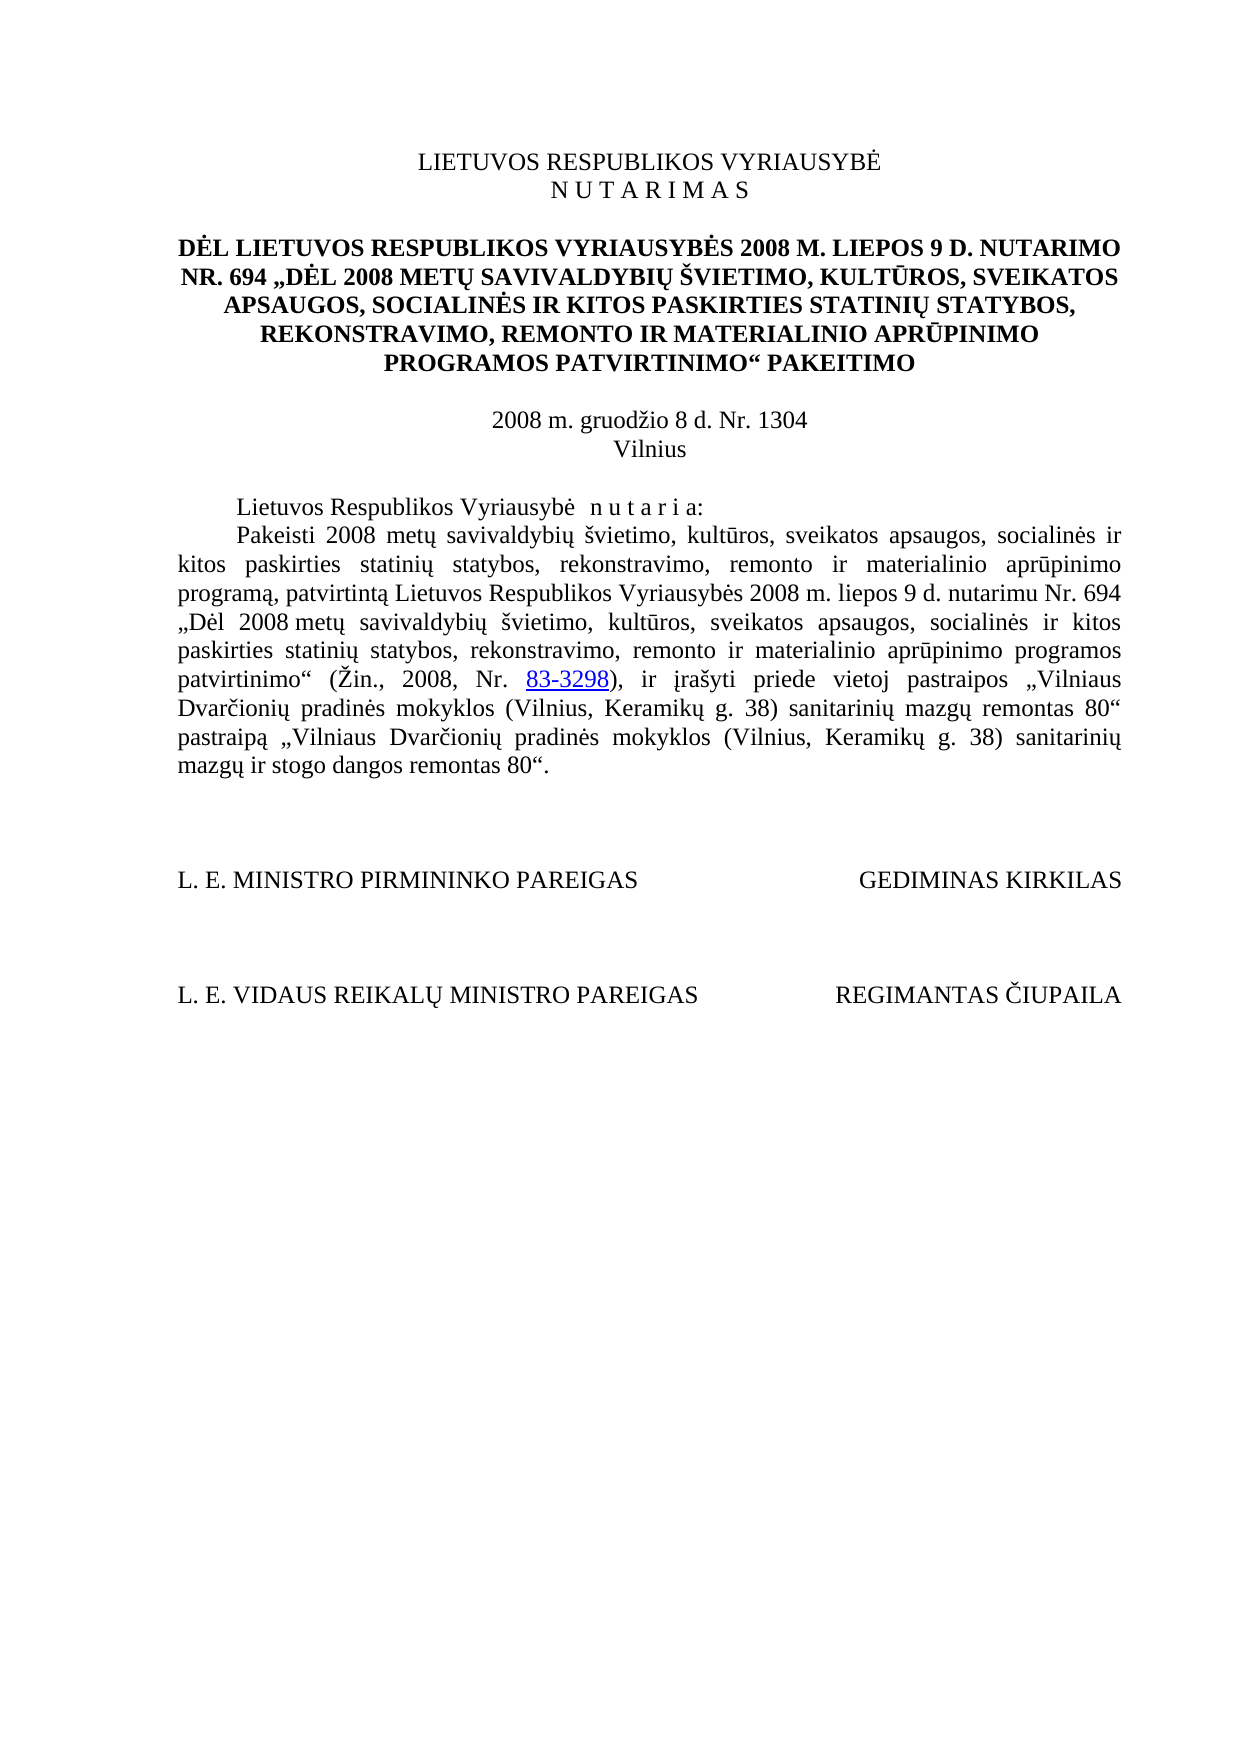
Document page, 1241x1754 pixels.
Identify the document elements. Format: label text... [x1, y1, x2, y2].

text L. E. MINISTRO PIRMININKO PAREIGAS GEDIMINAS KIRKILAS [177, 866, 1122, 894]
text 2008 m. gruodžio 8 d. Nr. 1304 [177, 406, 1122, 434]
text Lietuvos Respublikos Vyriausybė [177, 147, 1122, 176]
text NUTARIMAS [177, 176, 1122, 204]
text Lietuvos Respublikos Vyriausybė nutaria: [177, 492, 1122, 521]
text Pakeisti 2008 metų savivaldybių švietimo, kultūros, sveikatos apsaugos, socialinės ir kitos paskirties statinių statybos, rekonstravimo, remonto ir materialinio aprūpinimo programą, patvirtintą Lietuvos Respublikos Vyriausybės 2008 m. liepos 9 d. nutarimu Nr. 694 „Dėl 2008 metų savivaldybių švietimo, kultūros, sveikatos apsaugos, socialinės ir kitos paskirties statinių statybos, rekonstravimo, remonto ir materialinio aprūpinimo programos patvirtinimo“ (Žin., 2008, Nr. 83-3298), ir įrašyti priede vietoj pastraipos „Vilniaus Dvarčionių pradinės mokyklos (Vilnius, Keramikų g. 38) sanitarinių mazgų remontas 80“ pastraipą „Vilniaus Dvarčionių pradinės mokyklos (Vilnius, Keramikų g. 38) sanitarinių mazgų ir stogo dangos remontas 80“. [177, 521, 1122, 779]
text Vilnius [177, 434, 1122, 463]
text DĖL LIETUVOS RESPUBLIKOS VYRIAUSYBĖS 2008 M. LIEPOS 9 D. NUTARIMO NR. 694 „DĖL 2008 METŲ SAVIVALDYBIŲ ŠVIETIMO, KULTŪROS, SVEIKATOS APSAUGOS, SOCIALINĖS IR KITOS PASKIRTIES STATINIŲ STATYBOS, REKONSTRAVIMO, REMONTO IR MATERIALINIO APRŪPINIMO PROGRAMOS PATVIRTINIMO“ PAKEITIMO [177, 233, 1122, 377]
text L. E. VIDAUS REIKALŲ MINISTRO PAREIGAS REGIMANTAS ČIUPAILA [177, 981, 1122, 1038]
